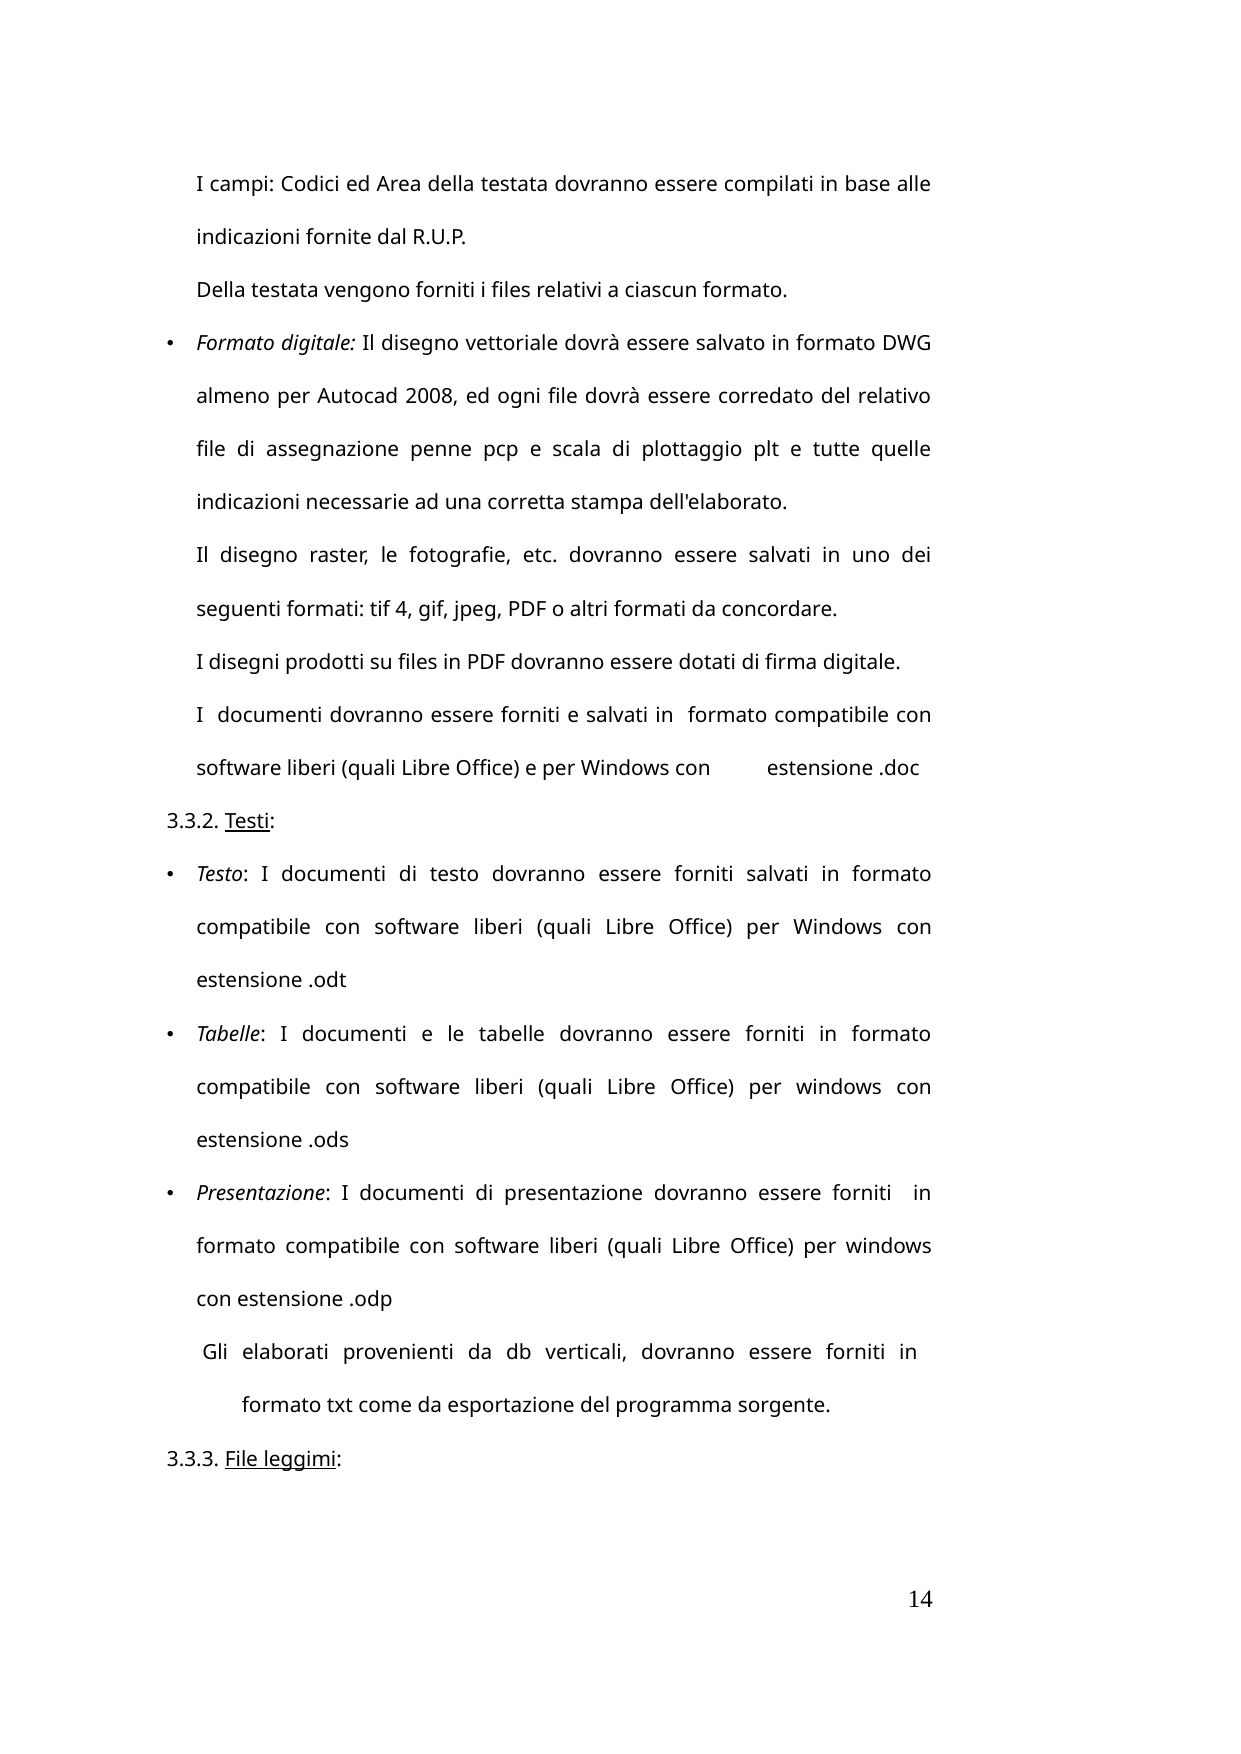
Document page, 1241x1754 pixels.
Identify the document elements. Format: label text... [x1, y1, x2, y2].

list Della testata vengono forniti i files relativi a ciascun formato. [196, 255, 932, 308]
list Tabelle: I documenti e le tabelle dovranno essere forniti in formato compatibile con software liberi (quali Libre Office) per windows con estensione .ods [167, 998, 932, 1158]
list I campi: Codici ed Area della testata dovranno essere compilati in base alle indicazioni fornite dal R.U.P. [196, 148, 932, 255]
list Formato digitale: Il disegno vettoriale dovrà essere salvato in formato DWG almeno per Autocad 2008, ed ogni file dovrà essere corredato del relativo file di assegnazione penne pcp e scala di plottaggio plt e tutte quelle indicazioni necessarie ad una corretta stampa dell'elaborato. [167, 308, 932, 520]
list Presentazione: I documenti di presentazione dovranno essere forniti in formato compatibile con software liberi (quali Libre Office) per windows con estensione .odp [167, 1158, 932, 1317]
list I documenti dovranno essere forniti e salvati in formato compatibile con software liberi (quali Libre Office) e per Windows con estensione .doc [167, 680, 932, 786]
list Il disegno raster, le fotografie, etc. dovranno essere salvati in uno dei seguenti formati: tif 4, gif, jpeg, PDF o altri formati da concordare. [167, 520, 932, 627]
list I disegni prodotti su files in PDF dovranno essere dotati di firma digitale. [167, 627, 932, 680]
text Gli elaborati provenienti da db verticali, dovranno essere forniti in formato txt come da esportazione del programma sorgente. [202, 1317, 932, 1423]
text 3.3.2. Testi: [167, 786, 932, 839]
list Testo: I documenti di testo dovranno essere forniti salvati in formato compatibile con software liberi (quali Libre Office) per Windows con estensione .odt [167, 839, 932, 998]
text 3.3.3. File leggimi: [167, 1423, 932, 1477]
